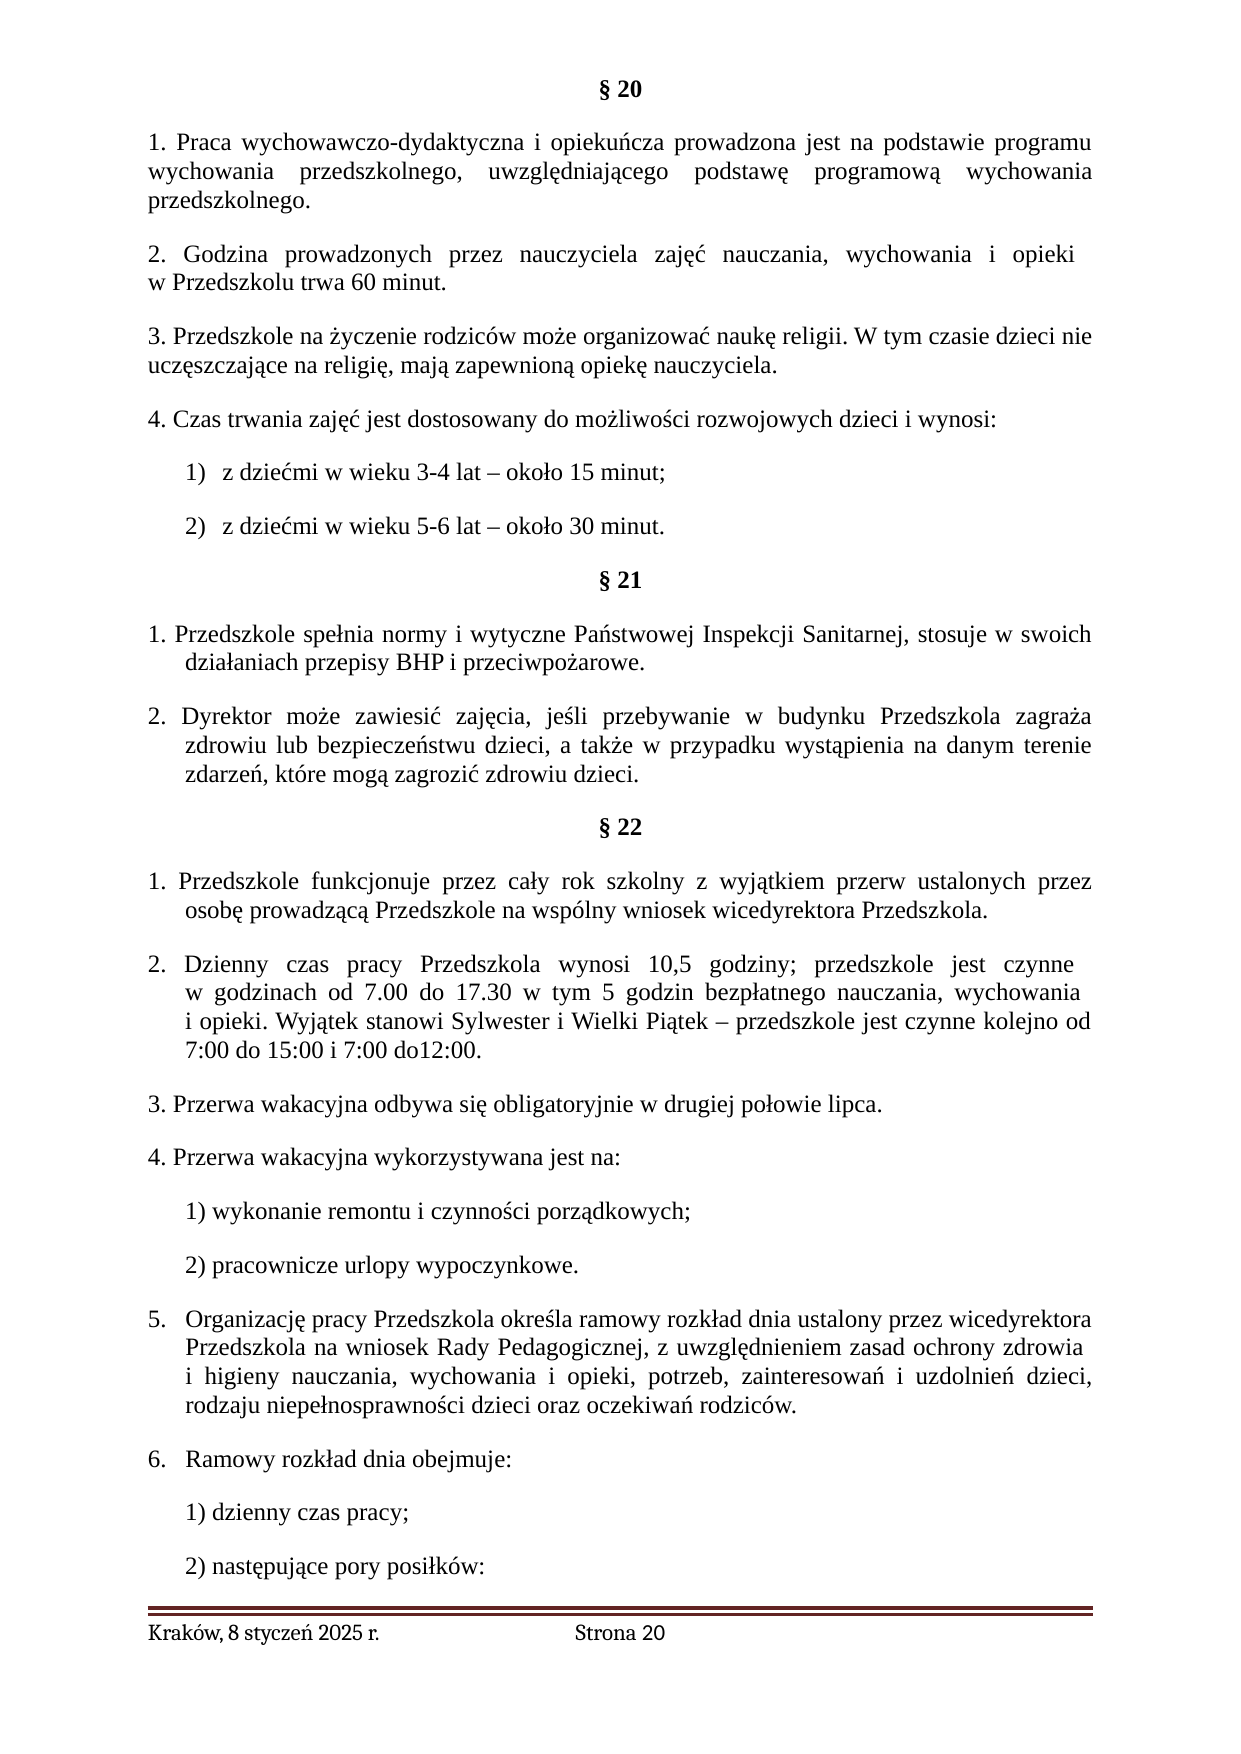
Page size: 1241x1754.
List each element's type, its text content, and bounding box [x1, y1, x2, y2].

text 3. Przerwa wakacyjna odbywa się obligatoryjnie w drugiej połowie lipca. [148, 1089, 1093, 1117]
text 1) dzienny czas pracy; [185, 1497, 1093, 1526]
text 2) następujące pory posiłków: [185, 1551, 1093, 1580]
list z dziećmi w wieku 5-6 lat – około 30 minut. [185, 511, 1093, 540]
text § 22 [148, 812, 1093, 841]
text 1) wykonanie remontu i czynności porządkowych; [185, 1196, 1093, 1225]
list z dziećmi w wieku 3-4 lat – około 15 minut; [185, 457, 1093, 486]
text § 21 [148, 565, 1093, 594]
text 2. Godzina prowadzonych przez nauczyciela zajęć nauczania, wychowania i opieki w Przedszkolu trwa 60 minut. [148, 239, 1093, 296]
text 1. Praca wychowawczo-dydaktyczna i opiekuńcza prowadzona jest na podstawie programu wychowania przedszkolnego, uwzględniającego podstawę programową wychowania przedszkolnego. [148, 127, 1093, 214]
text § 20 [148, 74, 1093, 102]
list Ramowy rozkład dnia obejmuje: [148, 1444, 1093, 1472]
text 3. Przedszkole na życzenie rodziców może organizować naukę religii. W tym czasie dzieci nie uczęszczające na religię, mają zapewnioną opiekę nauczyciela. [148, 321, 1093, 379]
text 2. Dzienny czas pracy Przedszkola wynosi 10,5 godziny; przedszkole jest czynne w godzinach od 7.00 do 17.30 w tym 5 godzin bezpłatnego nauczania, wychowania i opieki. Wyjątek stanowi Sylwester i Wielki Piątek – przedszkole jest czynne kolejno od 7:00 do 15:00 i 7:00 do12:00. [148, 949, 1093, 1064]
text 4. Czas trwania zajęć jest dostosowany do możliwości rozwojowych dzieci i wynosi: [148, 404, 1093, 432]
list Organizację pracy Przedszkola określa ramowy rozkład dnia ustalony przez wicedyrektora Przedszkola na wniosek Rady Pedagogicznej, z uwzględnieniem zasad ochrony zdrowia i higieny nauczania, wychowania i opieki, potrzeb, zainteresowań i uzdolnień dzieci, rodzaju niepełnosprawności dzieci oraz oczekiwań rodziców. [148, 1304, 1093, 1419]
text 2. Dyrektor może zawiesić zajęcia, jeśli przebywanie w budynku Przedszkola zagraża zdrowiu lub bezpieczeństwu dzieci, a także w przypadku wystąpienia na danym terenie zdarzeń, które mogą zagrozić zdrowiu dzieci. [148, 701, 1093, 787]
text 4. Przerwa wakacyjna wykorzystywana jest na: [148, 1142, 1093, 1171]
text 2) pracownicze urlopy wypoczynkowe. [185, 1250, 1093, 1279]
text 1. Przedszkole spełnia normy i wytyczne Państwowej Inspekcji Sanitarnej, stosuje w swoich działaniach przepisy BHP i przeciwpożarowe. [148, 619, 1093, 676]
text 1. Przedszkole funkcjonuje przez cały rok szkolny z wyjątkiem przerw ustalonych przez osobę prowadzącą Przedszkole na wspólny wniosek wicedyrektora Przedszkola. [148, 866, 1093, 924]
